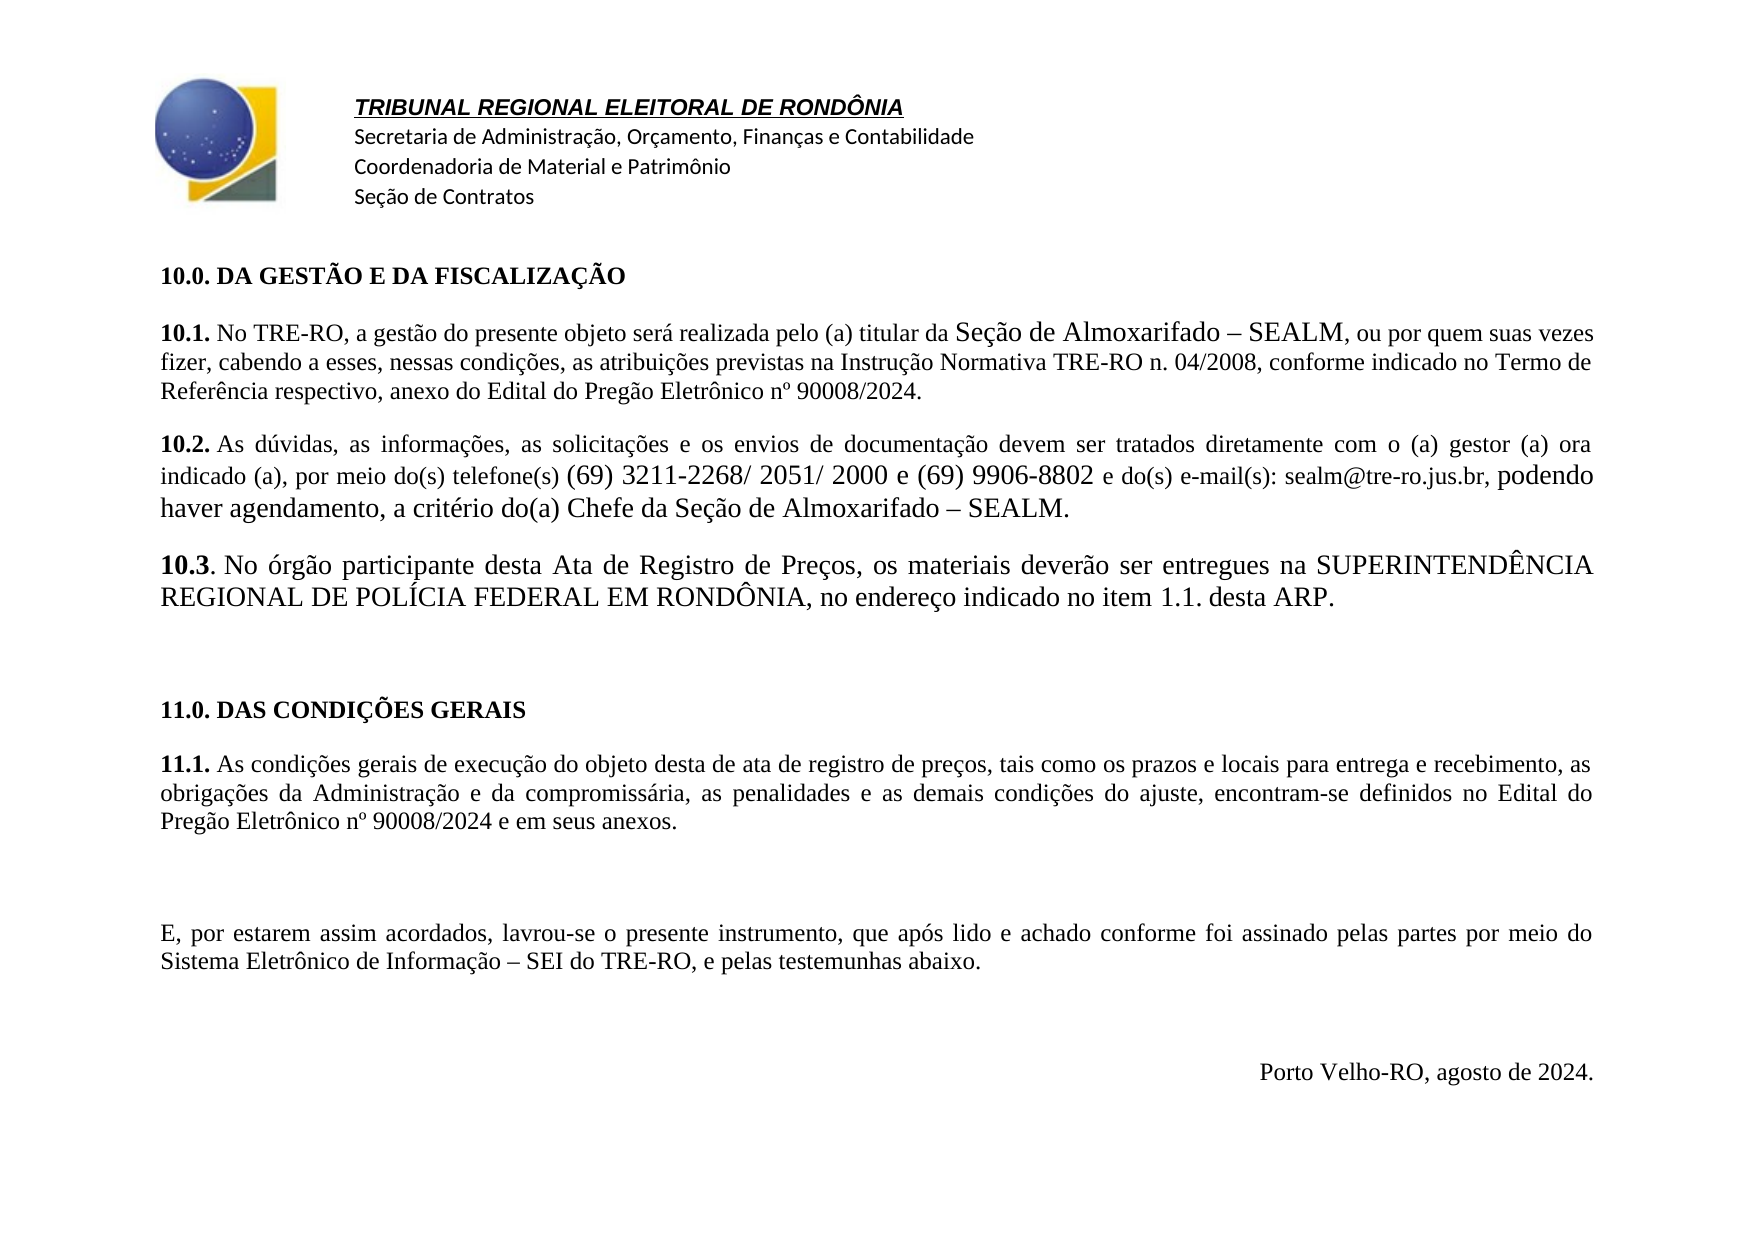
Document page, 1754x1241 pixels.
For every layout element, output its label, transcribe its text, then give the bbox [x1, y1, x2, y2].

text Porto Velho-RO, agosto de 2024. [160, 1057, 1594, 1086]
text 10.0. DA GESTÃO E DA FISCALIZAÇÃO [160, 261, 1594, 289]
text 10.1. No TRE-RO, a gestão do presente objeto será realizada pelo (a) titular da Seção de Almoxarifado – SEALM, ou por quem suas vezes fizer, cabendo a esses, nessas condições, as atribuições previstas na Instrução Normativa TRE-RO n. 04/2008, conforme indicado no Termo de Referência respectivo, anexo do Edital do Pregão Eletrônico nº 90008/2024. [160, 314, 1594, 404]
text E, por estarem assim acordados, lavrou-se o presente instrumento, que após lido e achado conforme foi assinado pelas partes por meio do Sistema Eletrônico de Informação – SEI do TRE-RO, e pelas testemunhas abaixo. [160, 918, 1594, 975]
text 11.0. DAS CONDIÇÕES GERAIS [160, 695, 1594, 724]
text 10.2. As dúvidas, as informações, as solicitações e os envios de documentação devem ser tratados diretamente com o (a) gestor (a) ora indicado (a), por meio do(s) telefone(s) (69) 3211-2268/ 2051/ 2000 e (69) 9906-8802 e do(s) e-mail(s): sealm@tre-ro.jus.br, podendo haver agendamento, a critério do(a) Chefe da Seção de Almoxarifado – SEALM. [160, 429, 1594, 523]
text 10.3. No órgão participante desta Ata de Registro de Preços, os materiais deverão ser entregues na SUPERINTENDÊNCIA REGIONAL DE POLÍCIA FEDERAL EM RONDÔNIA, no endereço indicado no item 1.1. desta ARP. [160, 548, 1594, 613]
text 11.1. As condições gerais de execução do objeto desta de ata de registro de preços, tais como os prazos e locais para entrega e recebimento, as obrigações da Administração e da compromissária, as penalidades e as demais condições do ajuste, encontram-se definidos no Edital do Pregão Eletrônico nº 90008/2024 e em seus anexos. [160, 749, 1594, 835]
